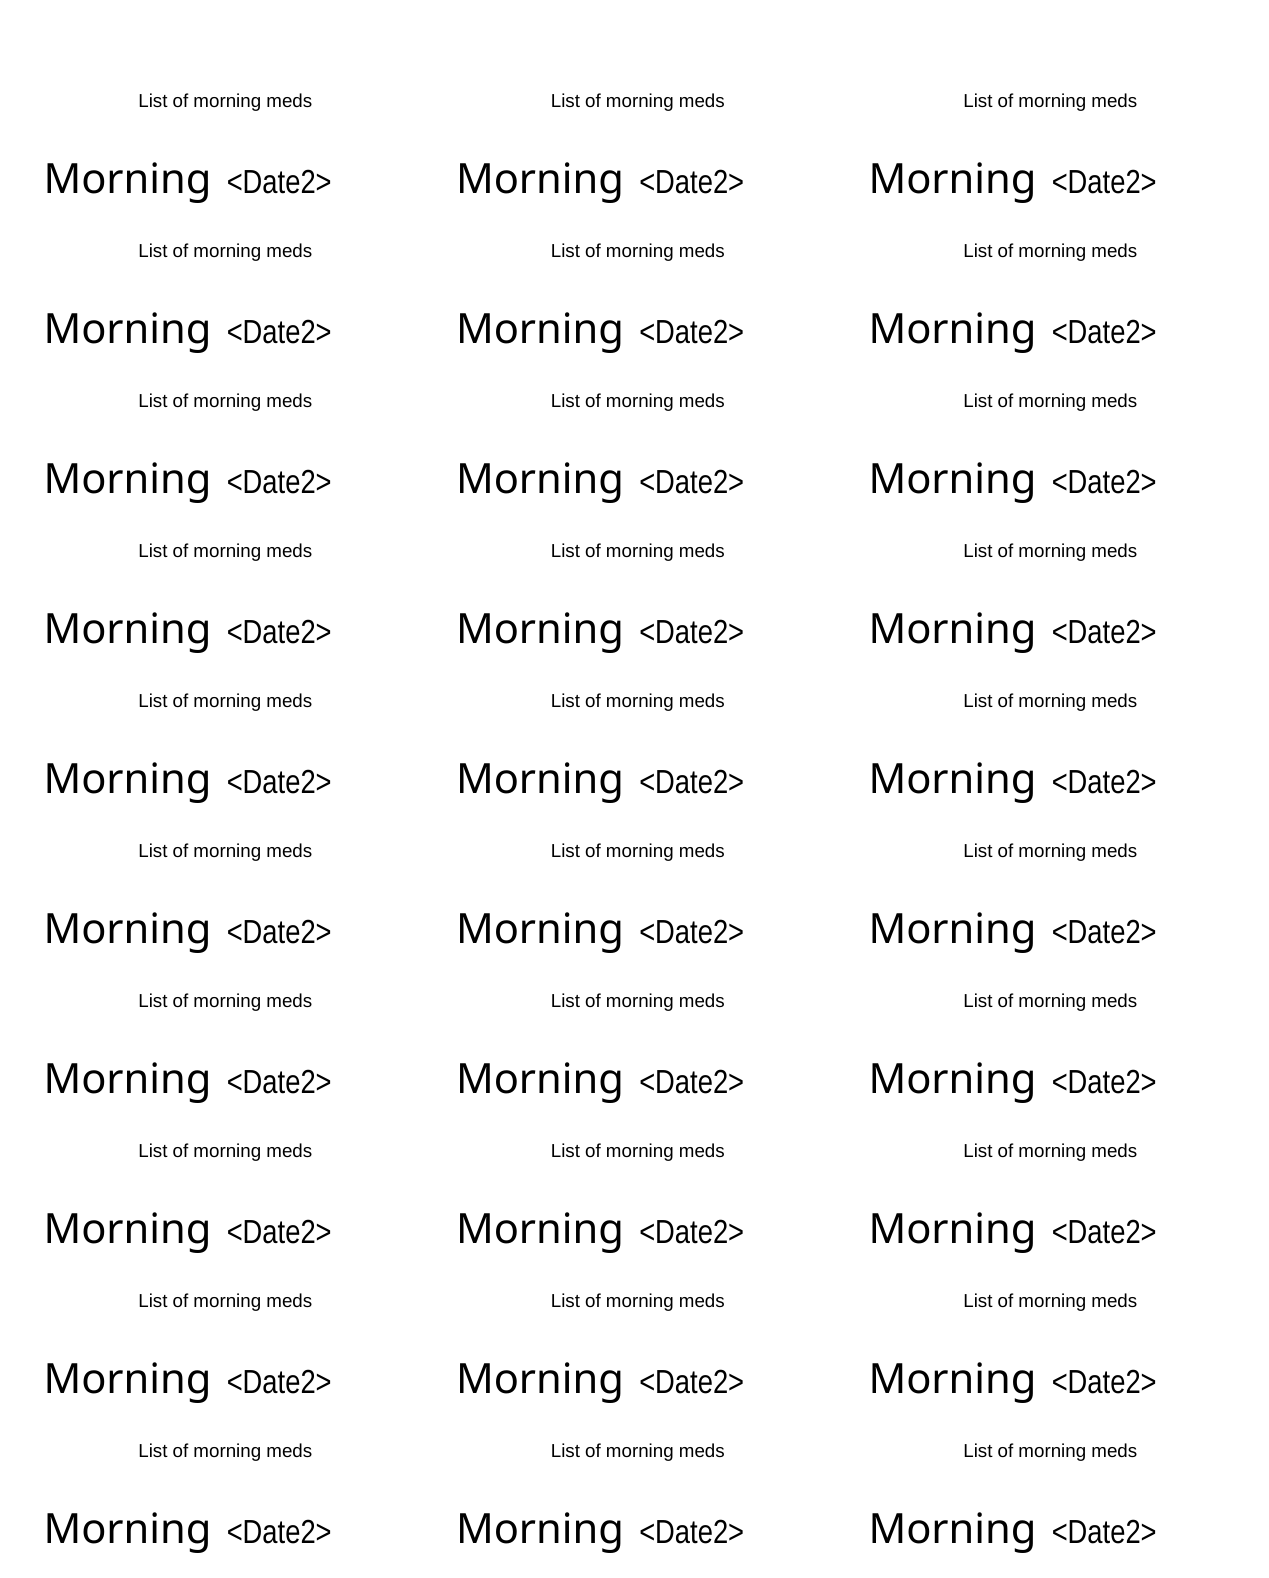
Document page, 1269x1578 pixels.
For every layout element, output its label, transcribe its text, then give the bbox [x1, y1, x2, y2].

text List of morning meds [43, 1440, 407, 1462]
text Morning <Date2> [43, 1498, 407, 1555]
text List of morning meds [456, 240, 819, 262]
text Morning <Date2> [43, 748, 407, 805]
text List of morning meds [43, 240, 407, 262]
text Morning <Date2> [868, 1048, 1232, 1105]
text Morning <Date2> [456, 598, 819, 655]
text Morning <Date2> [43, 1348, 407, 1405]
text List of morning meds [456, 540, 819, 562]
text Morning <Date2> [456, 298, 819, 355]
text List of morning meds [456, 1290, 819, 1312]
text Morning <Date2> [868, 598, 1232, 655]
text Morning <Date2> [456, 898, 819, 955]
text List of morning meds [868, 390, 1232, 412]
text List of morning meds [456, 1440, 819, 1462]
text Morning <Date2> [868, 148, 1232, 205]
text List of morning meds [456, 840, 819, 862]
text List of morning meds [868, 690, 1232, 712]
text List of morning meds [43, 1290, 407, 1312]
text Morning <Date2> [868, 298, 1232, 355]
text List of morning meds [43, 390, 407, 412]
text Morning <Date2> [456, 1048, 819, 1105]
text Morning <Date2> [456, 148, 819, 205]
text List of morning meds [456, 1140, 819, 1162]
text List of morning meds [868, 540, 1232, 562]
text Morning <Date2> [43, 448, 407, 505]
text Morning <Date2> [456, 448, 819, 505]
text Morning <Date2> [456, 1198, 819, 1255]
text Morning <Date2> [43, 148, 407, 205]
text List of morning meds [868, 840, 1232, 862]
text List of morning meds [456, 690, 819, 712]
text List of morning meds [868, 1290, 1232, 1312]
text Morning <Date2> [456, 748, 819, 805]
text Morning <Date2> [43, 598, 407, 655]
text List of morning meds [868, 990, 1232, 1012]
text Morning <Date2> [868, 898, 1232, 955]
text Morning <Date2> [456, 1498, 819, 1555]
text List of morning meds [43, 1140, 407, 1162]
text List of morning meds [43, 990, 407, 1012]
text Morning <Date2> [43, 1048, 407, 1105]
text List of morning meds [868, 240, 1232, 262]
text List of morning meds [456, 390, 819, 412]
text List of morning meds [43, 540, 407, 562]
text List of morning meds [868, 90, 1232, 112]
text List of morning meds [456, 990, 819, 1012]
text List of morning meds [868, 1440, 1232, 1462]
text Morning <Date2> [868, 1498, 1232, 1555]
text List of morning meds [43, 840, 407, 862]
text Morning <Date2> [43, 898, 407, 955]
text Morning <Date2> [868, 1198, 1232, 1255]
text Morning <Date2> [43, 1198, 407, 1255]
text List of morning meds [43, 90, 407, 112]
text Morning <Date2> [868, 1348, 1232, 1405]
text Morning <Date2> [868, 448, 1232, 505]
text List of morning meds [868, 1140, 1232, 1162]
text List of morning meds [456, 90, 819, 112]
text Morning <Date2> [868, 748, 1232, 805]
text Morning <Date2> [43, 298, 407, 355]
text Morning <Date2> [456, 1348, 819, 1405]
text List of morning meds [43, 690, 407, 712]
